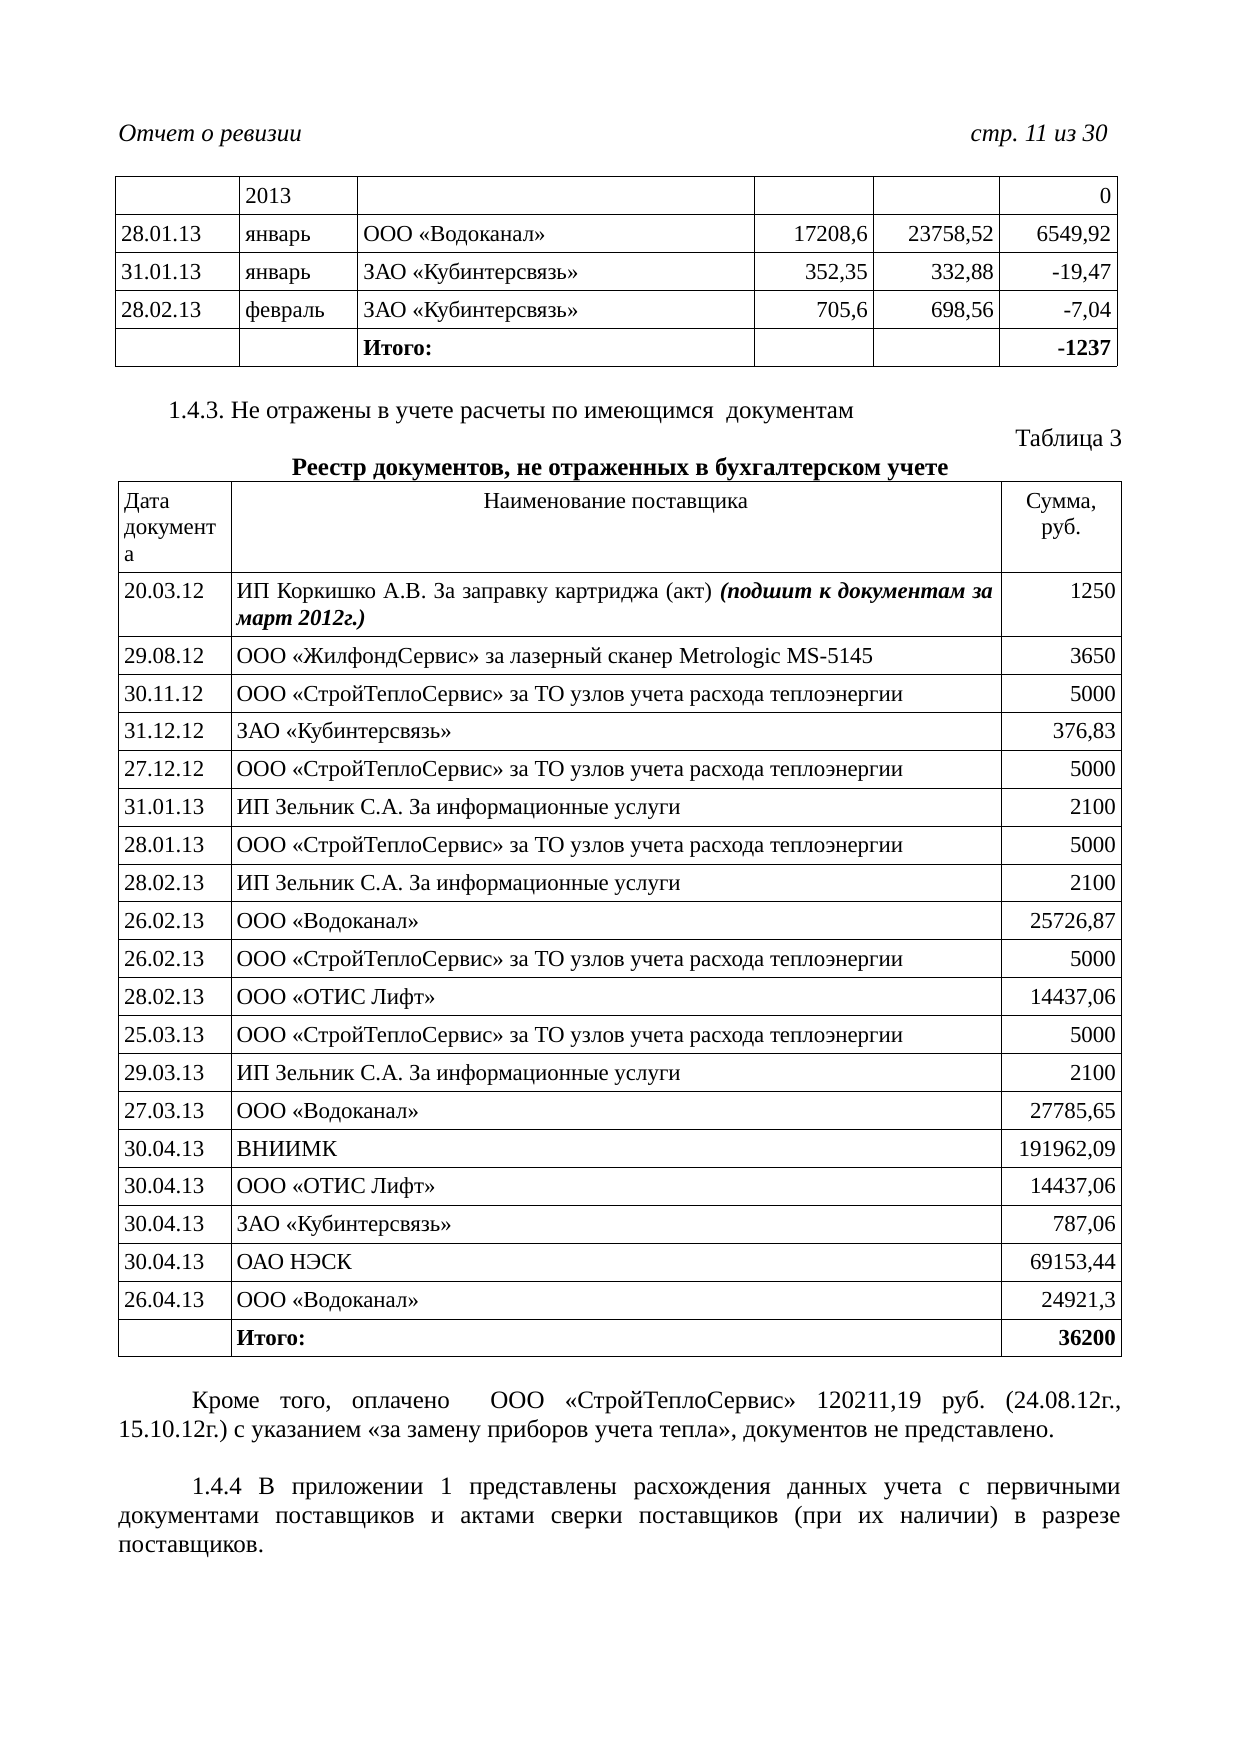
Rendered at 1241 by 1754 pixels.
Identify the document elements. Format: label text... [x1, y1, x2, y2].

table_cell [358, 177, 754, 214]
table_cell 30.04.13 [119, 1244, 231, 1281]
table_cell [240, 329, 357, 366]
table_cell 29.03.13 [119, 1054, 231, 1091]
table_cell 376,83 [1002, 713, 1121, 750]
table_cell 31.01.13 [119, 789, 231, 826]
table_cell 3650 [1002, 637, 1121, 674]
table_header Дата документа [119, 482, 231, 572]
table_cell [874, 329, 999, 366]
table_cell ИП Зельник С.А. За информационные услуги [232, 789, 1001, 826]
table_cell 69153,44 [1002, 1244, 1121, 1281]
table_cell февраль [240, 291, 357, 328]
table_cell ООО «СтройТеплоСервис» за ТО узлов учета расхода теплоэнергии [232, 751, 1001, 788]
table_cell 2013 [240, 177, 357, 214]
table_cell ИП Коркишко А.В. За заправку картриджа (акт) (подшит к документам за март 2012г.) [232, 573, 1001, 636]
table_cell 0 [1000, 177, 1117, 214]
text 1.4.4 В приложении 1 представлены расхождения данных учета с первичными документами поставщиков и актами сверки поставщиков (при их наличии) в разрезе поставщиков. [118, 1471, 1122, 1558]
table_cell 6549,92 [1000, 215, 1117, 252]
table_cell 787,06 [1002, 1206, 1121, 1243]
table_cell 1250 [1002, 573, 1121, 636]
table_cell -19,47 [1000, 253, 1117, 290]
table_cell 698,56 [874, 291, 999, 328]
table_cell 705,6 [755, 291, 873, 328]
table_cell 31.01.13 [116, 253, 239, 290]
table_cell -7,04 [1000, 291, 1117, 328]
table_cell 17208,6 [755, 215, 873, 252]
table_cell ИП Зельник С.А. За информационные услуги [232, 1054, 1001, 1091]
table_cell [755, 177, 873, 214]
table_cell ОАО НЭСК [232, 1244, 1001, 1281]
table_cell 352,35 [755, 253, 873, 290]
table_cell ООО «ОТИС Лифт» [232, 1168, 1001, 1205]
table_cell 2100 [1002, 1054, 1121, 1091]
table_cell 2100 [1002, 789, 1121, 826]
table_cell [116, 177, 239, 214]
table_cell [119, 1320, 231, 1356]
table_cell 31.12.12 [119, 713, 231, 750]
text Таблица 3 [118, 423, 1122, 452]
table_header Сумма, руб. [1002, 482, 1121, 572]
table_cell 23758,52 [874, 215, 999, 252]
table_cell 28.02.13 [116, 291, 239, 328]
table_cell 20.03.12 [119, 573, 231, 636]
table_cell 30.04.13 [119, 1168, 231, 1205]
table_cell 30.04.13 [119, 1206, 231, 1243]
table_cell 5000 [1002, 1016, 1121, 1053]
table_cell Итого: [232, 1320, 1001, 1356]
table_cell ЗАО «Кубинтерсвязь» [232, 1206, 1001, 1243]
table_cell [874, 177, 999, 214]
table_cell ООО «СтройТеплоСервис» за ТО узлов учета расхода теплоэнергии [232, 675, 1001, 712]
table_cell [116, 329, 239, 366]
table_cell ИП Зельник С.А. За информационные услуги [232, 865, 1001, 901]
table_cell 27785,65 [1002, 1092, 1121, 1129]
table_cell ООО «СтройТеплоСервис» за ТО узлов учета расхода теплоэнергии [232, 940, 1001, 977]
table_cell 28.01.13 [116, 215, 239, 252]
table_header Наименование поставщика [232, 482, 1001, 572]
text Кроме того, оплачено ООО «СтройТеплоСервис» 120211,19 руб. (24.08.12г., 15.10.12г.) с указанием «за замену приборов учета тепла», документов не представлено. [118, 1385, 1122, 1443]
table_cell 14437,06 [1002, 978, 1121, 1015]
table_cell 25.03.13 [119, 1016, 231, 1053]
table_cell 30.04.13 [119, 1130, 231, 1167]
table_cell 24921,3 [1002, 1282, 1121, 1318]
table_cell ООО «ЖилфондСервис» за лазерный сканер Metrologic MS-5145 [232, 637, 1001, 674]
table_cell ООО «Водоканал» [232, 1282, 1001, 1318]
table_cell [755, 329, 873, 366]
table_cell ЗАО «Кубинтерсвязь» [358, 291, 754, 328]
table_cell ООО «Водоканал» [232, 902, 1001, 939]
table_cell 26.04.13 [119, 1282, 231, 1318]
table_cell ООО «СтройТеплоСервис» за ТО узлов учета расхода теплоэнергии [232, 1016, 1001, 1053]
table_cell 405787,36 [1002, 1320, 1121, 1356]
table_cell январь [240, 215, 357, 252]
table_cell 26.02.13 [119, 902, 231, 939]
table_cell ВНИИМК [232, 1130, 1001, 1167]
table_cell 25726,87 [1002, 902, 1121, 939]
text Реестр документов, не отраженных в бухгалтерском учете [118, 452, 1122, 481]
table_cell 332,88 [874, 253, 999, 290]
table_cell 28.02.13 [119, 978, 231, 1015]
table_cell 191962,09 [1002, 1130, 1121, 1167]
table_cell 28.01.13 [119, 827, 231, 863]
table_cell 28.02.13 [119, 865, 231, 901]
table_cell 5000 [1002, 675, 1121, 712]
table_cell 30.11.12 [119, 675, 231, 712]
table_cell 26.02.13 [119, 940, 231, 977]
table_cell 27.12.12 [119, 751, 231, 788]
table_cell Итого: [358, 329, 754, 366]
table_cell январь [240, 253, 357, 290]
table_cell 5000 [1002, 940, 1121, 977]
table_cell 29.08.12 [119, 637, 231, 674]
table_cell ООО «Водоканал» [358, 215, 754, 252]
table_cell 5000 [1002, 827, 1121, 863]
table_cell ООО «Водоканал» [232, 1092, 1001, 1129]
table_cell ООО «СтройТеплоСервис» за ТО узлов учета расхода теплоэнергии [232, 827, 1001, 863]
table_cell ООО «ОТИС Лифт» [232, 978, 1001, 1015]
text 1.4.3. Не отражены в учете расчеты по имеющимся документам [118, 395, 1122, 423]
table_cell 5000 [1002, 751, 1121, 788]
table_cell ЗАО «Кубинтерсвязь» [358, 253, 754, 290]
table_cell 2100 [1002, 865, 1121, 901]
table_cell ЗАО «Кубинтерсвязь» [232, 713, 1001, 750]
table_cell 27.03.13 [119, 1092, 231, 1129]
table_cell 14437,06 [1002, 1168, 1121, 1205]
table_cell -11127,34 [1000, 329, 1117, 366]
